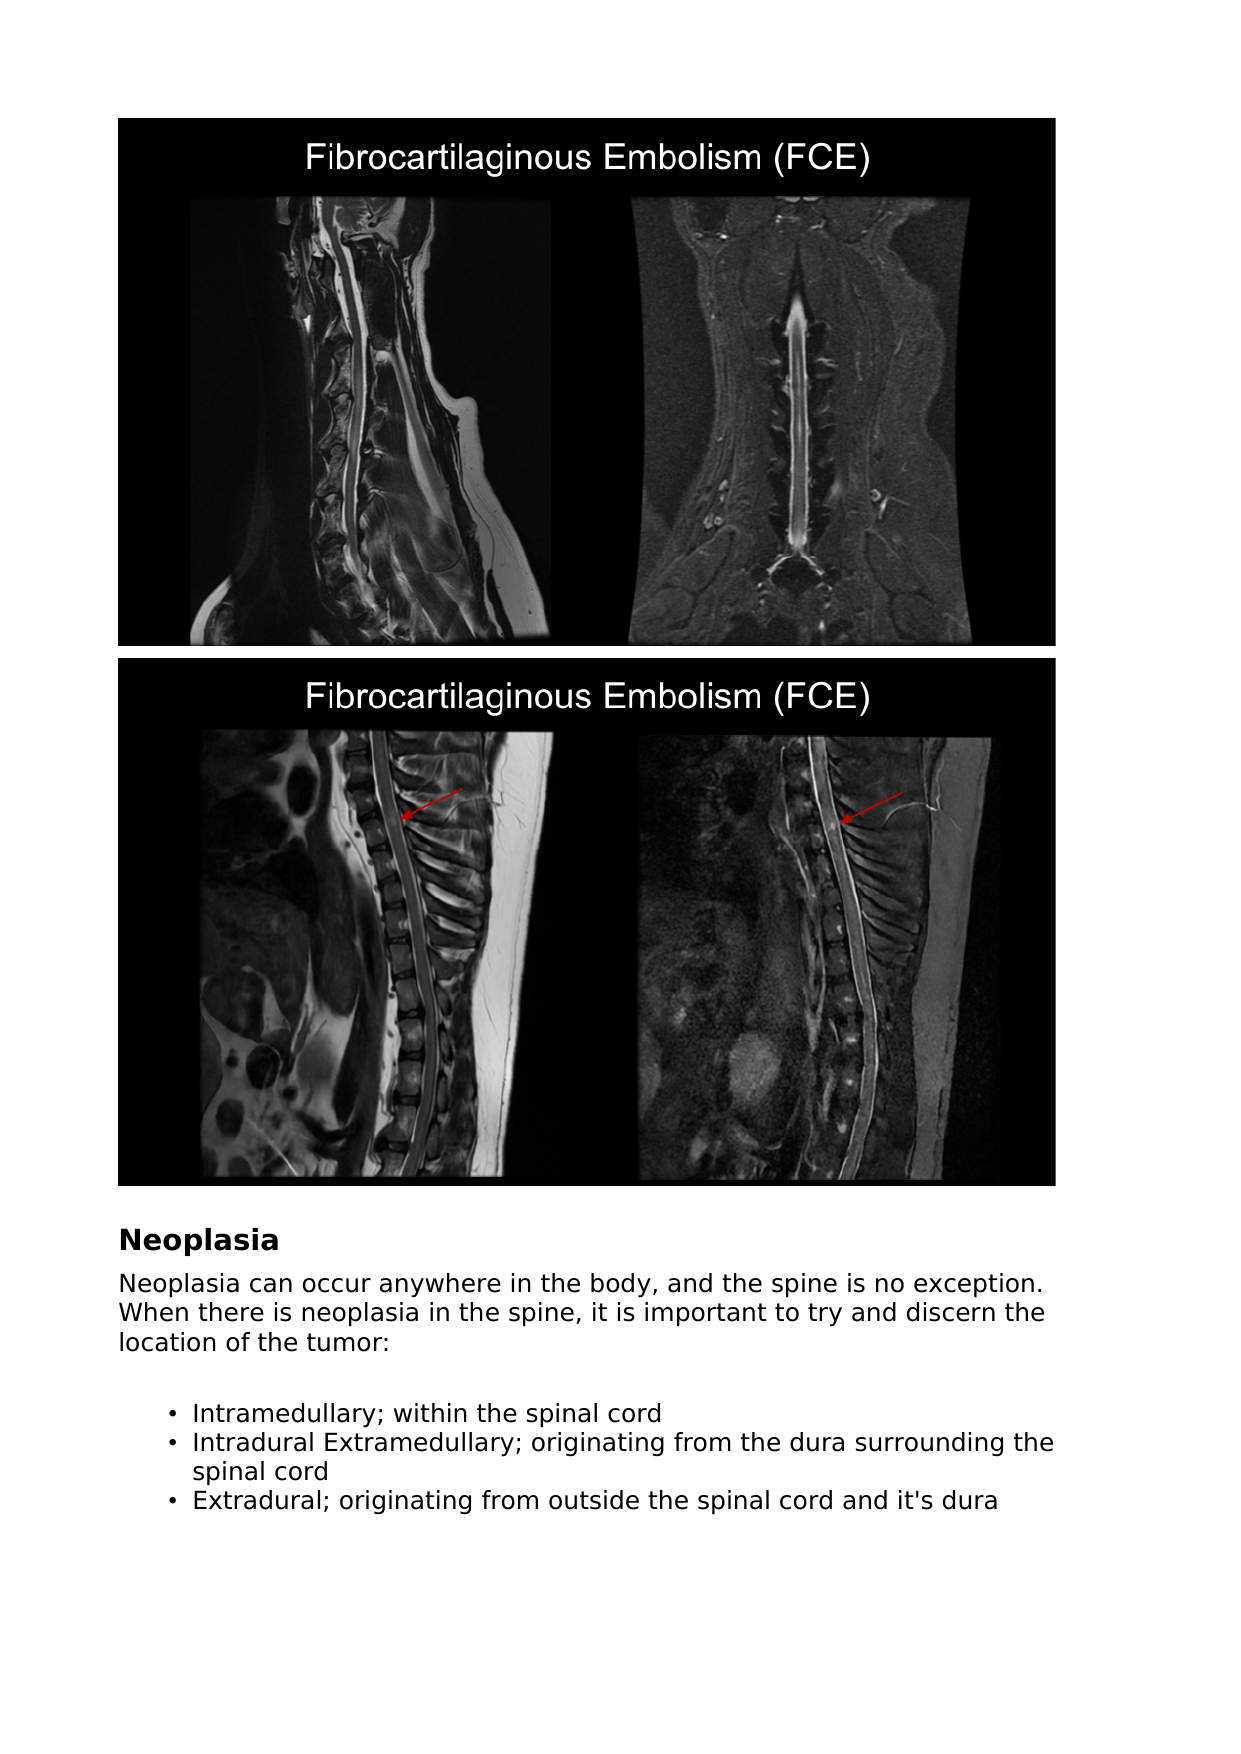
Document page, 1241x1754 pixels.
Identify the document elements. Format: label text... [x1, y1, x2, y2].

list Extradural; originating from outside the spinal cord and it's dura [177, 1486, 1122, 1516]
picture [118, 658, 1056, 1186]
list Intramedullary; within the spinal cord [177, 1399, 1122, 1428]
picture [118, 118, 1056, 646]
text Neoplasia can occur anywhere in the body, and the spine is no exception. When there is neoplasia in the spine, it is important to try and discern the location of the tumor: [118, 1269, 1122, 1357]
list Intradural Extramedullary; originating from the dura surrounding the spinal cord [177, 1428, 1122, 1486]
subtitle Neoplasia [118, 1223, 1122, 1257]
